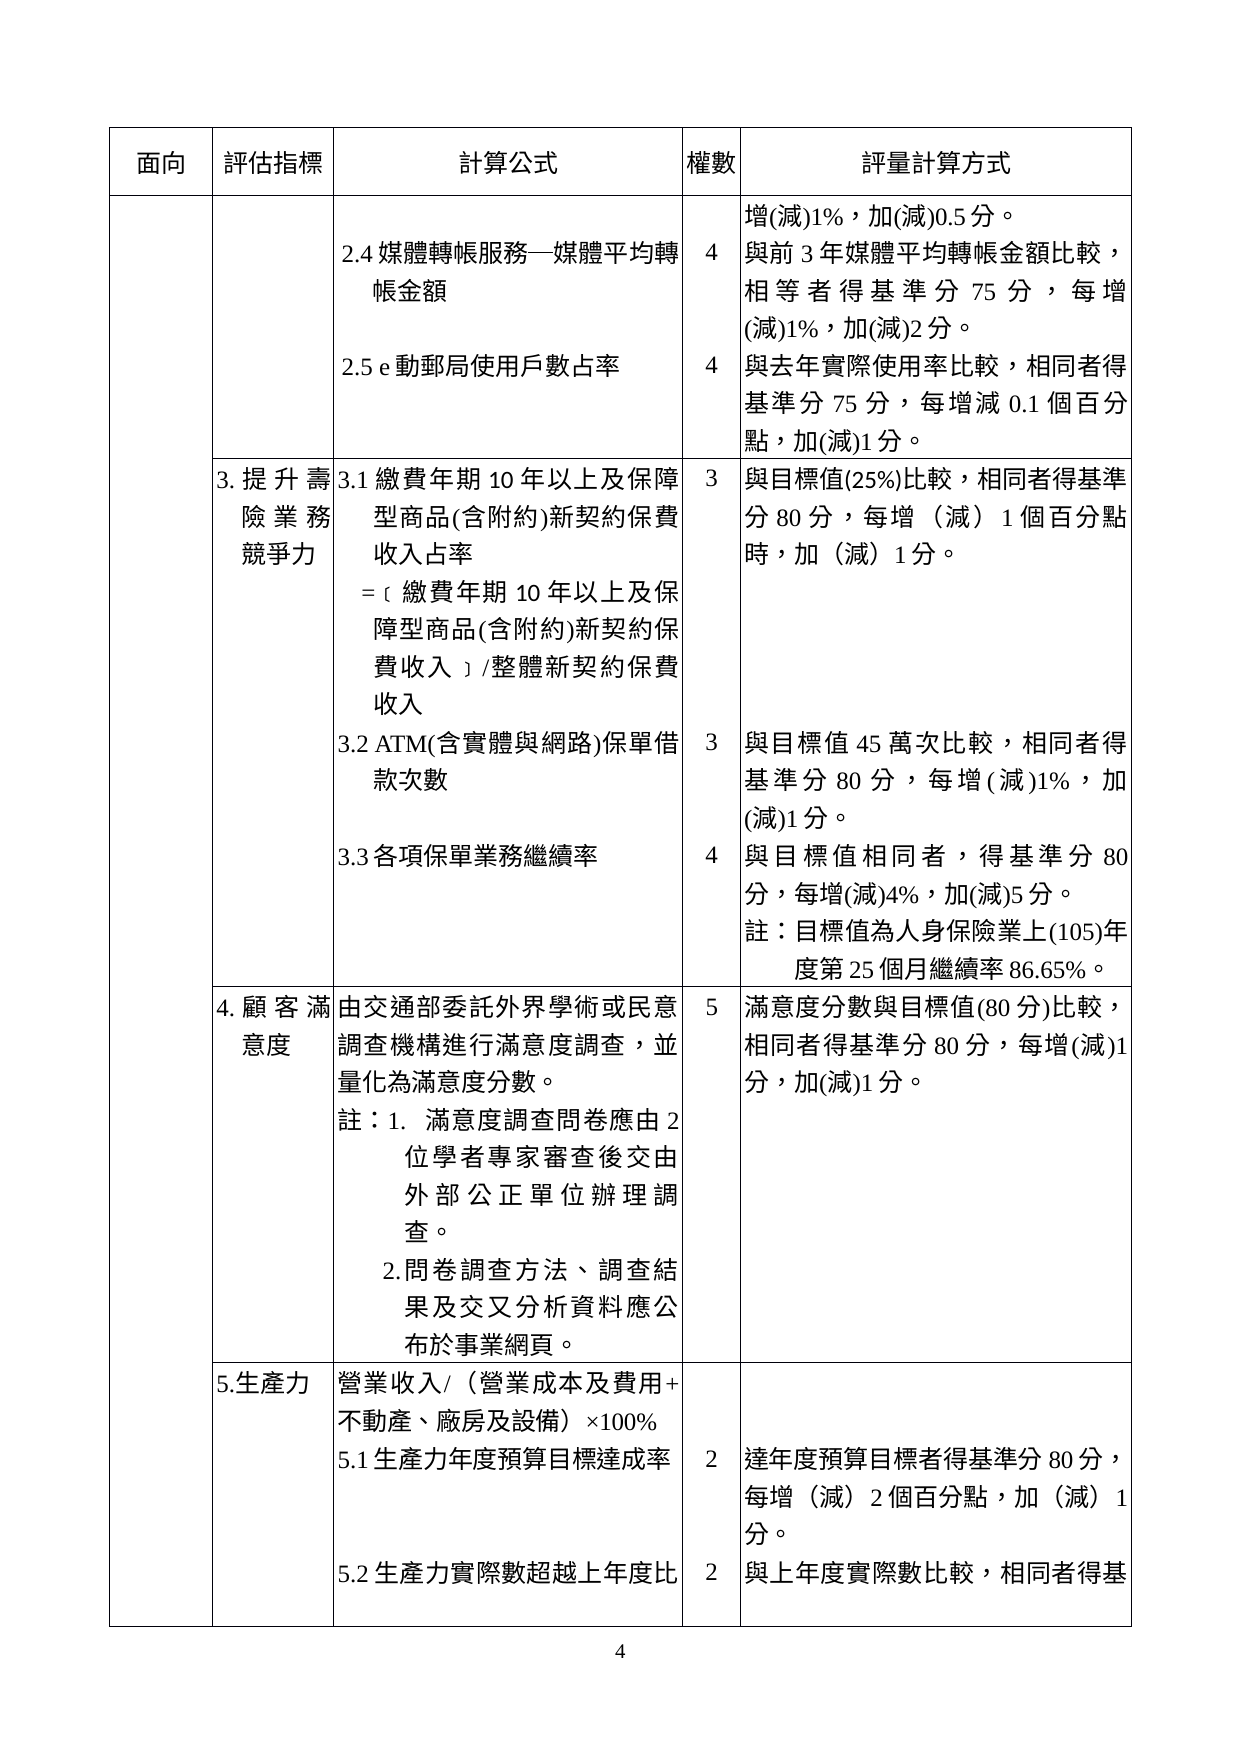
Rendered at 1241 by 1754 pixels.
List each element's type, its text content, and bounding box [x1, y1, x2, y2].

table_cell 與目標值相同者，得基準分80分，每增(減)4%，加(減)5分。 註：目標值為人身保險業上(105)年度第25個月繼續率86.65%。 [741, 835, 1131, 986]
table_header 評量計算方式 [741, 128, 1131, 194]
table_cell 與上年度實際數比較，相同者得基 [741, 1552, 1131, 1626]
table_cell 5.1生產力年度預算目標達成率 [334, 1438, 682, 1552]
table_cell 2 [683, 1552, 740, 1626]
table_cell 3.提升壽險業務競爭力 [213, 459, 333, 986]
table_header 面向 [110, 128, 212, 194]
table_cell 增(減)1%，加(減)0.5分。 與前3年媒體平均轉帳金額比較，相等者得基準分75分，每增(減)1%，加(減)2分。 與去年實際使用率比較，相同者得基準分75分，每增減0.1個百分點，加(減)1分。 [741, 196, 1131, 458]
table_cell 3 [683, 459, 740, 722]
table_header 計算公式 [334, 128, 682, 194]
table_cell 與目標值(25%)比較，相同者得基準分80分，每增（減）1個百分點時，加（減）1分。 [741, 459, 1131, 722]
table_cell 4.顧客滿意度 [213, 987, 333, 1362]
table_cell 3 [683, 722, 740, 835]
table_cell 達年度預算目標者得基準分80分，每增（減）2個百分點，加（減）1分。 [741, 1438, 1131, 1552]
table_cell [741, 1363, 1131, 1438]
table_cell 2 [683, 1438, 740, 1552]
table_cell 5.生產力 [213, 1363, 333, 1626]
table_cell 3.1繳費年期10年以上及保障型商品(含附約)新契約保費收入占率 =﹝繳費年期10年以上及保障型商品(含附約)新契約保費收入﹞/整體新契約保費收入 [334, 459, 682, 722]
table_cell [110, 196, 212, 1626]
table_cell 3.2 ATM(含實體與網路)保單借款次數 [334, 722, 682, 835]
table_cell 由交通部委託外界學術或民意調查機構進行滿意度調查，並量化為滿意度分數。 註：1. 滿意度調查問卷應由2位學者專家審查後交由外部公正單位辦理調查。 2. 問卷調查方法、調查結果及交又分析資料應公布於事業網頁。 [334, 987, 682, 1362]
table_header 評估指標 [213, 128, 333, 194]
table_cell 5.2生產力實際數超越上年度比 [334, 1552, 682, 1626]
table_cell 與目標值45萬次比較，相同者得基準分80分，每增(減)1%，加(減)1分。 [741, 722, 1131, 835]
table_cell [213, 196, 333, 458]
table_cell 營業收入/（營業成本及費用+不動產、廠房及設備）×100% [334, 1363, 682, 1438]
table_cell 5 [683, 987, 740, 1362]
table_cell 3.3各項保單業務繼續率 [334, 835, 682, 986]
table_cell 滿意度分數與目標值(80分)比較，相同者得基準分80分，每增(減)1分，加(減)1分。 [741, 987, 1131, 1362]
table_cell [683, 1363, 740, 1438]
table_cell 2.4媒體轉帳服務─媒體平均轉帳金額 2.5 e動郵局使用戶數占率 [334, 196, 682, 458]
table_header 權數 [683, 128, 740, 194]
table_cell 4 4 [683, 196, 740, 458]
table_cell 4 [683, 835, 740, 986]
